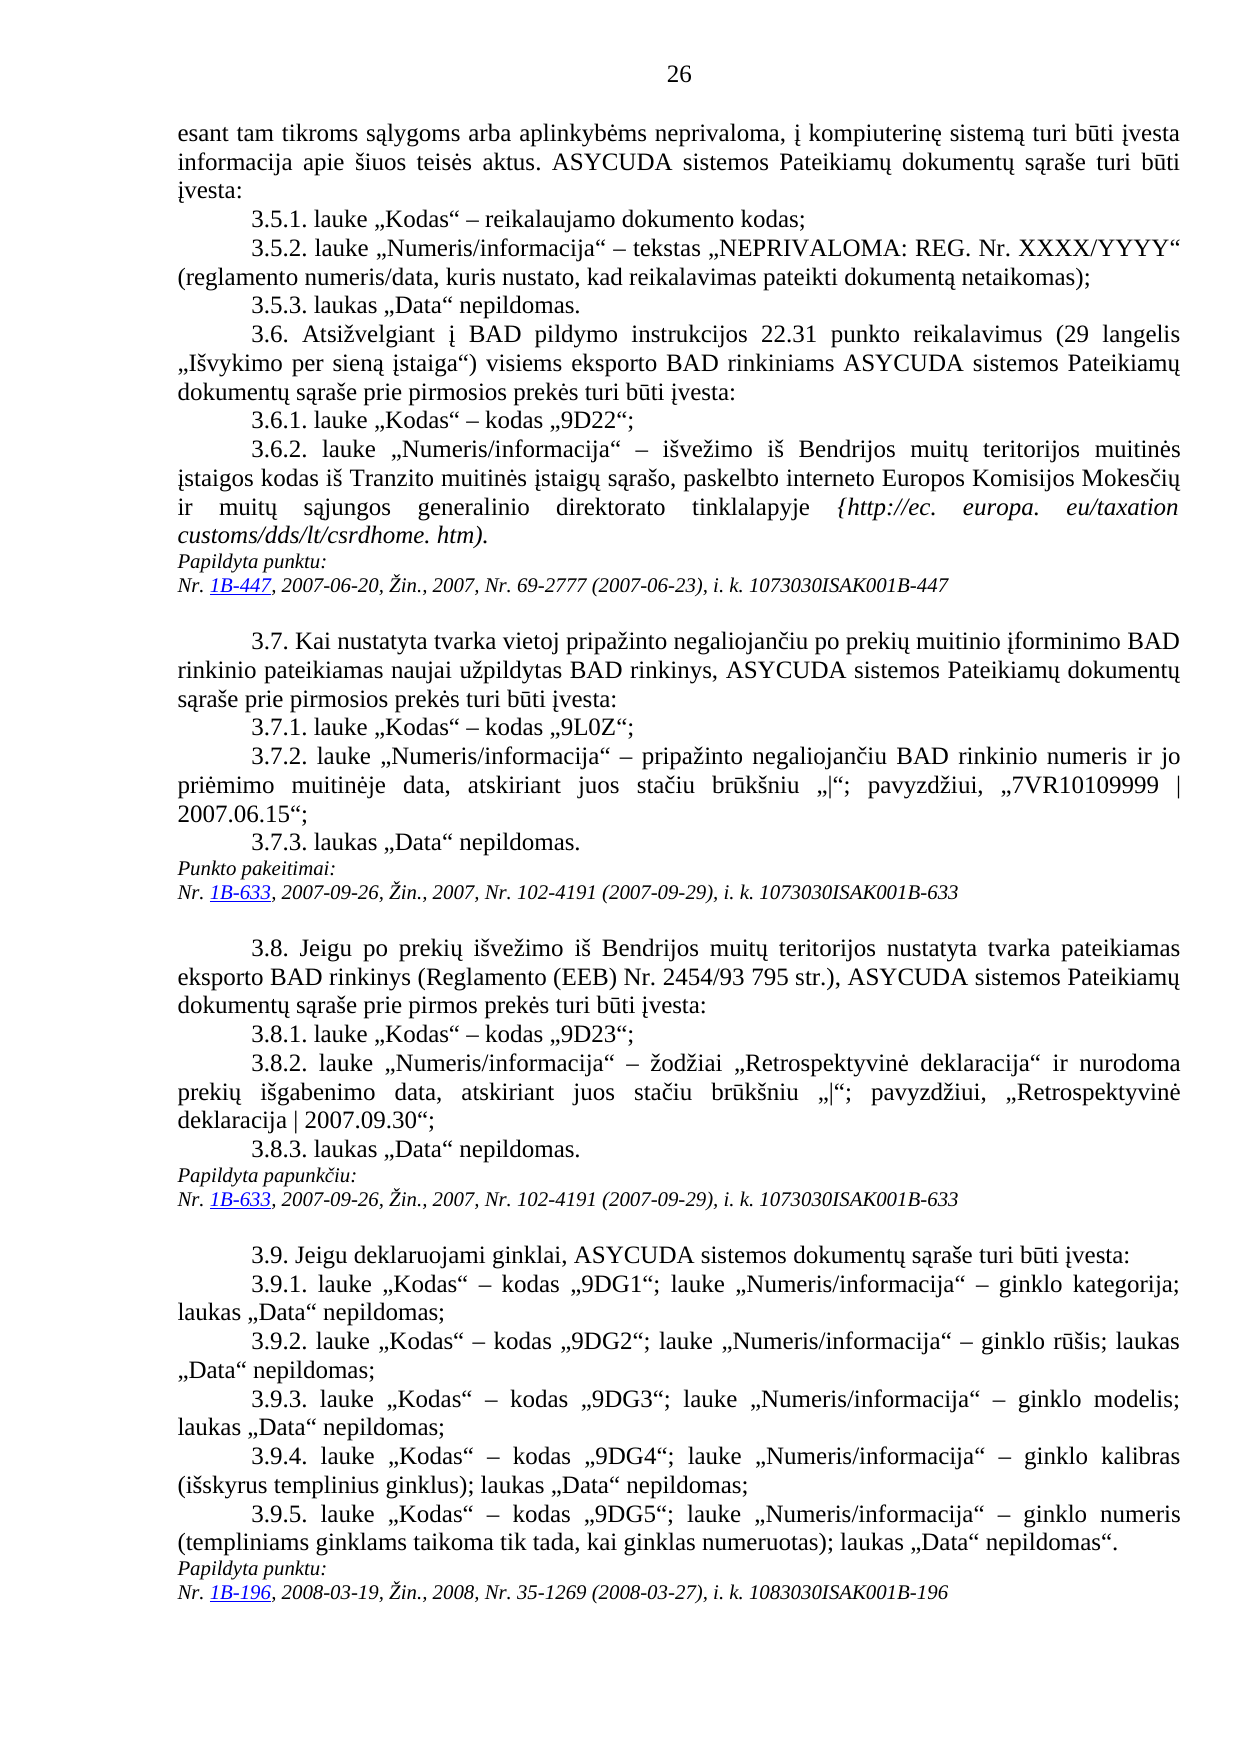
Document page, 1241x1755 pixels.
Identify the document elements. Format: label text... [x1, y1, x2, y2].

text 3.9.4. lauke „Kodas“ – kodas „9DG4“; lauke „Numeris/informacija“ – ginklo kalibras (išskyrus templinius ginklus); laukas „Data“ nepildomas; [177, 1441, 1181, 1499]
text 3.7.2. lauke „Numeris/informacija“ – pripažinto negaliojančiu BAD rinkinio numeris ir jo priėmimo muitinėje data, atskiriant juos stačiu brūkšniu „|“; pavyzdžiui, „7VR10109999 | 2007.06.15“; [177, 741, 1181, 827]
text 3.5.1. lauke „Kodas“ – reikalaujamo dokumento kodas; [177, 204, 1181, 233]
text 3.8.2. lauke „Numeris/informacija“ – žodžiai „Retrospektyvinė deklaracija“ ir nurodoma prekių išgabenimo data, atskiriant juos stačiu brūkšniu „|“; pavyzdžiui, „Retrospektyvinė deklaracija | 2007.09.30“; [177, 1048, 1181, 1134]
text 3.7.1. lauke „Kodas“ – kodas „9L0Z“; [177, 712, 1181, 741]
text Nr. 1B-447, 2007-06-20, Žin., 2007, Nr. 69-2777 (2007-06-23), i. k. 1073030ISAK001B-447 [177, 573, 1181, 597]
text 3.8. Jeigu po prekių išvežimo iš Bendrijos muitų teritorijos nustatyta tvarka pateikiamas eksporto BAD rinkinys (Reglamento (EEB) Nr. 2454/93 795 str.), ASYCUDA sistemos Pateikiamų dokumentų sąraše prie pirmos prekės turi būti įvesta: [177, 933, 1181, 1019]
text 3.9. Jeigu deklaruojami ginklai, ASYCUDA sistemos dokumentų sąraše turi būti įvesta: [177, 1240, 1181, 1269]
text 3.7.3. laukas „Data“ nepildomas. [177, 827, 1181, 856]
text 3.9.5. lauke „Kodas“ – kodas „9DG5“; lauke „Numeris/informacija“ – ginklo numeris (templiniams ginklams taikoma tik tada, kai ginklas numeruotas); laukas „Data“ nepildomas“. [177, 1499, 1181, 1556]
text Nr. 1B-633, 2007-09-26, Žin., 2007, Nr. 102-4191 (2007-09-29), i. k. 1073030ISAK001B-633 [177, 880, 1181, 904]
text 3.8.3. laukas „Data“ nepildomas. [177, 1134, 1181, 1163]
text Punkto pakeitimai: [177, 856, 1181, 880]
text 3.6. Atsižvelgiant į BAD pildymo instrukcijos 22.31 punkto reikalavimus (29 langelis „Išvykimo per sieną įstaiga“) visiems eksporto BAD rinkiniams ASYCUDA sistemos Pateikiamų dokumentų sąraše prie pirmosios prekės turi būti įvesta: [177, 319, 1181, 406]
text 3.9.2. lauke „Kodas“ – kodas „9DG2“; lauke „Numeris/informacija“ – ginklo rūšis; laukas „Data“ nepildomas; [177, 1326, 1181, 1384]
text esant tam tikroms sąlygoms arba aplinkybėms neprivaloma, į kompiuterinę sistemą turi būti įvesta informacija apie šiuos teisės aktus. ASYCUDA sistemos Pateikiamų dokumentų sąraše turi būti įvesta: [177, 118, 1181, 204]
text 3.5.2. lauke „Numeris/informacija“ – tekstas „NEPRIVALOMA: REG. Nr. XXXX/YYYY“ (reglamento numeris/data, kuris nustato, kad reikalavimas pateikti dokumentą netaikomas); [177, 233, 1181, 291]
text 3.8.1. lauke „Kodas“ – kodas „9D23“; [177, 1019, 1181, 1048]
text 3.9.3. lauke „Kodas“ – kodas „9DG3“; lauke „Numeris/informacija“ – ginklo modelis; laukas „Data“ nepildomas; [177, 1384, 1181, 1441]
text Papildyta papunkčiu: [177, 1163, 1181, 1187]
text 3.6.2. lauke „Numeris/informacija“ – išvežimo iš Bendrijos muitų teritorijos muitinės įstaigos kodas iš Tranzito muitinės įstaigų sąrašo, paskelbto interneto Europos Komisijos Mokesčių ir muitų sąjungos generalinio direktorato tinklalapyje {http://ec. europa. eu/taxation customs/dds/lt/csrdhome. htm). [177, 434, 1181, 549]
text Papildyta punktu: [177, 549, 1181, 573]
text Nr. 1B-196, 2008-03-19, Žin., 2008, Nr. 35-1269 (2008-03-27), i. k. 1083030ISAK001B-196 [177, 1580, 1181, 1604]
text Nr. 1B-633, 2007-09-26, Žin., 2007, Nr. 102-4191 (2007-09-29), i. k. 1073030ISAK001B-633 [177, 1187, 1181, 1211]
text 3.7. Kai nustatyta tvarka vietoj pripažinto negaliojančiu po prekių muitinio įforminimo BAD rinkinio pateikiamas naujai užpildytas BAD rinkinys, ASYCUDA sistemos Pateikiamų dokumentų sąraše prie pirmosios prekės turi būti įvesta: [177, 626, 1181, 712]
text 3.9.1. lauke „Kodas“ – kodas „9DG1“; lauke „Numeris/informacija“ – ginklo kategorija; laukas „Data“ nepildomas; [177, 1269, 1181, 1326]
text 3.6.1. lauke „Kodas“ – kodas „9D22“; [177, 406, 1181, 434]
text 3.5.3. laukas „Data“ nepildomas. [177, 291, 1181, 319]
text Papildyta punktu: [177, 1556, 1181, 1580]
